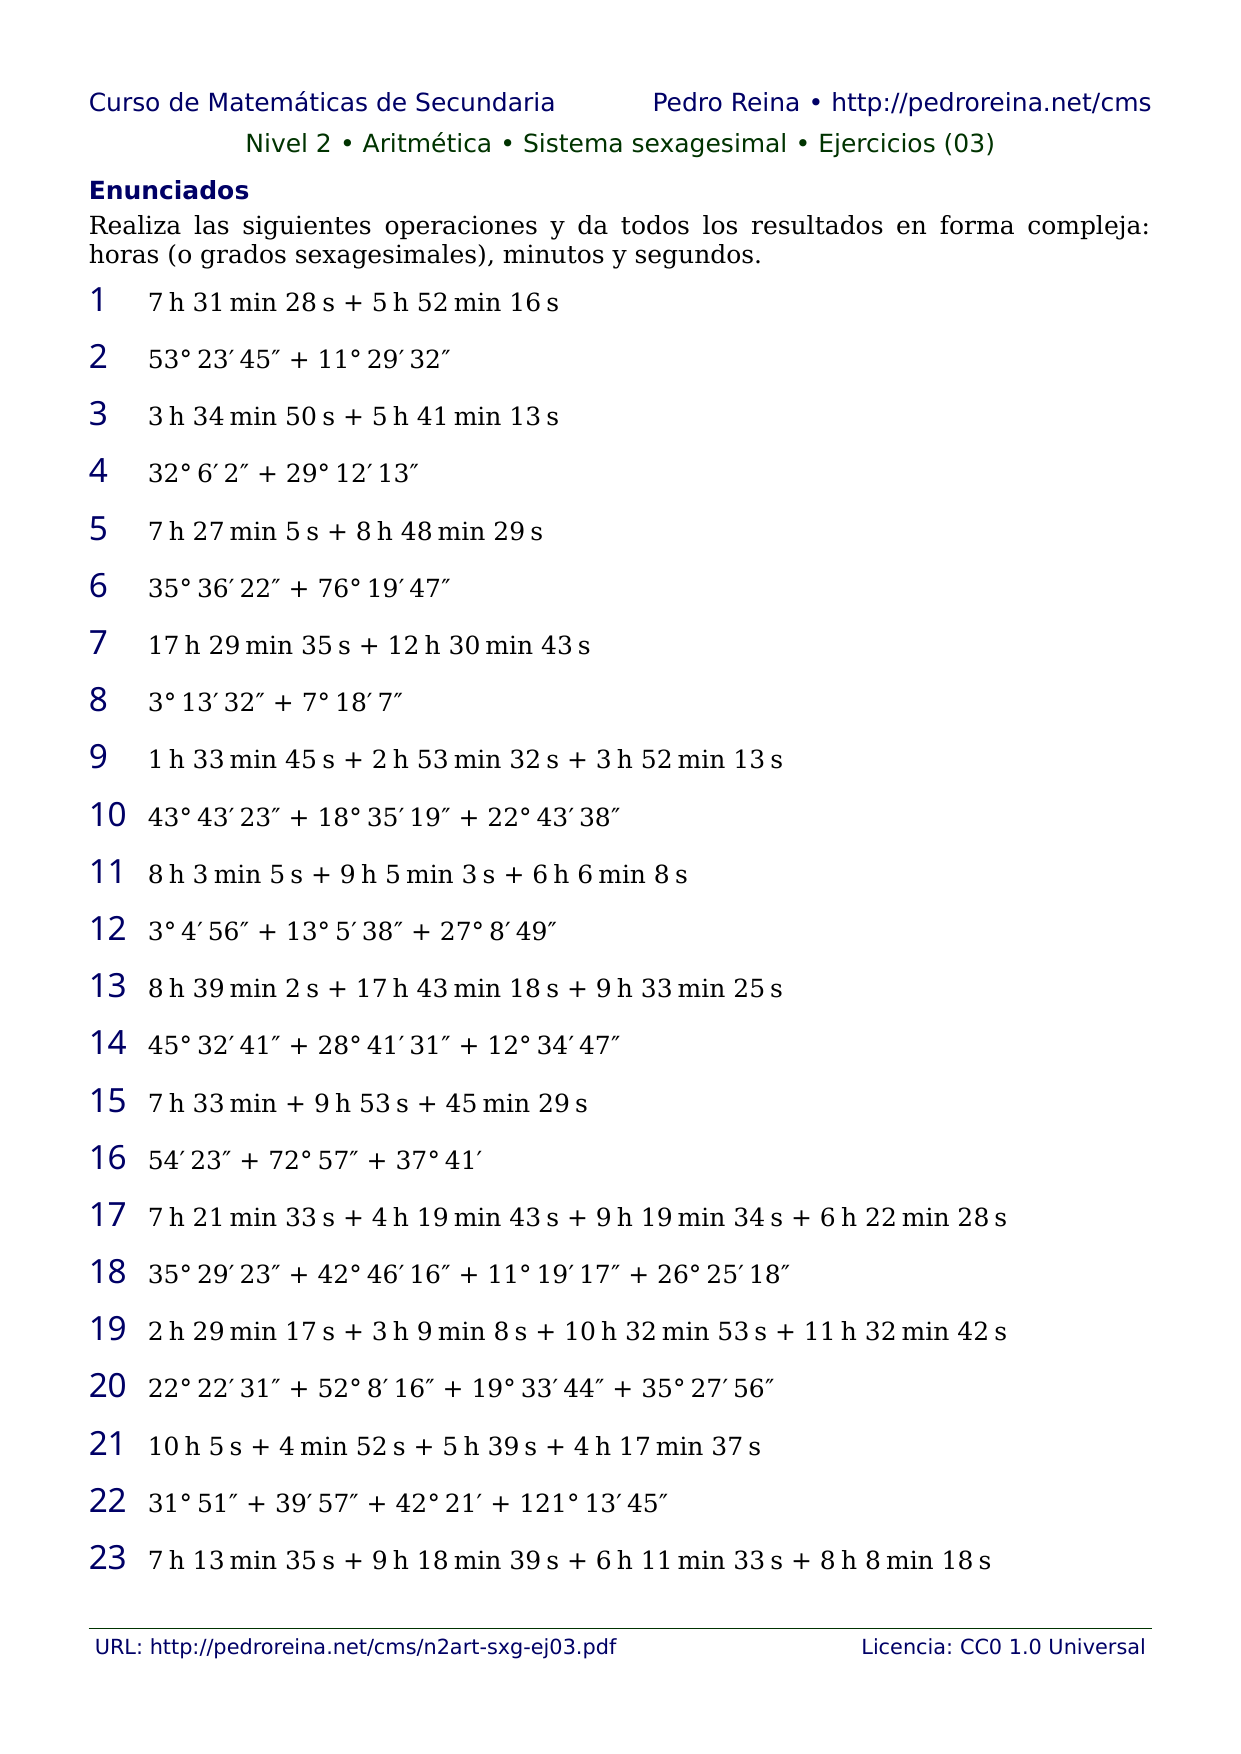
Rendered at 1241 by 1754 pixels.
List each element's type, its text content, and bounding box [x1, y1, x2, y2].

list 7 h 31 min 28 s + 5 h 52 min 16 s [88, 276, 1152, 321]
list 7 h 21 min 33 s + 4 h 19 min 43 s + 9 h 19 min 34 s + 6 h 22 min 28 s [88, 1191, 1152, 1236]
text Curso de Matemáticas de Secundaria Pedro Reina • http://pedroreina.net/cms [88, 88, 1152, 118]
list 54′ 23″ + 72° 57″ + 37° 41′ [88, 1133, 1152, 1179]
list 8 h 3 min 5 s + 9 h 5 min 3 s + 6 h 6 min 8 s [88, 848, 1152, 893]
list 35° 36′ 22″ + 76° 19′ 47″ [88, 562, 1152, 607]
list 8 h 39 min 2 s + 17 h 43 min 18 s + 9 h 33 min 25 s [88, 962, 1152, 1007]
list 7 h 27 min 5 s + 8 h 48 min 29 s [88, 504, 1152, 550]
list 45° 32′ 41″ + 28° 41′ 31″ + 12° 34′ 47″ [88, 1019, 1152, 1064]
list 32° 6′ 2″ + 29° 12′ 13″ [88, 447, 1152, 493]
list 1 h 33 min 45 s + 2 h 53 min 32 s + 3 h 52 min 13 s [88, 733, 1152, 779]
list 3° 13′ 32″ + 7° 18′ 7″ [88, 676, 1152, 721]
list 22° 22′ 31″ + 52° 8′ 16″ + 19° 33′ 44″ + 35° 27′ 56″ [88, 1362, 1152, 1408]
list 43° 43′ 23″ + 18° 35′ 19″ + 22° 43′ 38″ [88, 790, 1152, 836]
list 35° 29′ 23″ + 42° 46′ 16″ + 11° 19′ 17″ + 26° 25′ 18″ [88, 1248, 1152, 1293]
list 2 h 29 min 17 s + 3 h 9 min 8 s + 10 h 32 min 53 s + 11 h 32 min 42 s [88, 1305, 1152, 1351]
list 53° 23′ 45″ + 11° 29′ 32″ [88, 333, 1152, 378]
list 3 h 34 min 50 s + 5 h 41 min 13 s [88, 390, 1152, 436]
list 7 h 33 min + 9 h 53 s + 45 min 29 s [88, 1076, 1152, 1122]
list 10 h 5 s + 4 min 52 s + 5 h 39 s + 4 h 17 min 37 s [88, 1419, 1152, 1465]
text Nivel 2 • Aritmética • Sistema sexagesimal • Ejercicios (03) [88, 129, 1152, 159]
text Realiza las siguientes operaciones y da todos los resultados en forma compleja: horas (o grados sexagesimales), minutos y segundos. [88, 211, 1152, 270]
text Enunciados [88, 176, 1152, 206]
list 31° 51″ + 39′ 57″ + 42° 21′ + 121° 13′ 45″ [88, 1477, 1152, 1522]
list 3° 4′ 56″ + 13° 5′ 38″ + 27° 8′ 49″ [88, 905, 1152, 950]
list 17 h 29 min 35 s + 12 h 30 min 43 s [88, 619, 1152, 664]
list 7 h 13 min 35 s + 9 h 18 min 39 s + 6 h 11 min 33 s + 8 h 8 min 18 s [88, 1534, 1152, 1579]
